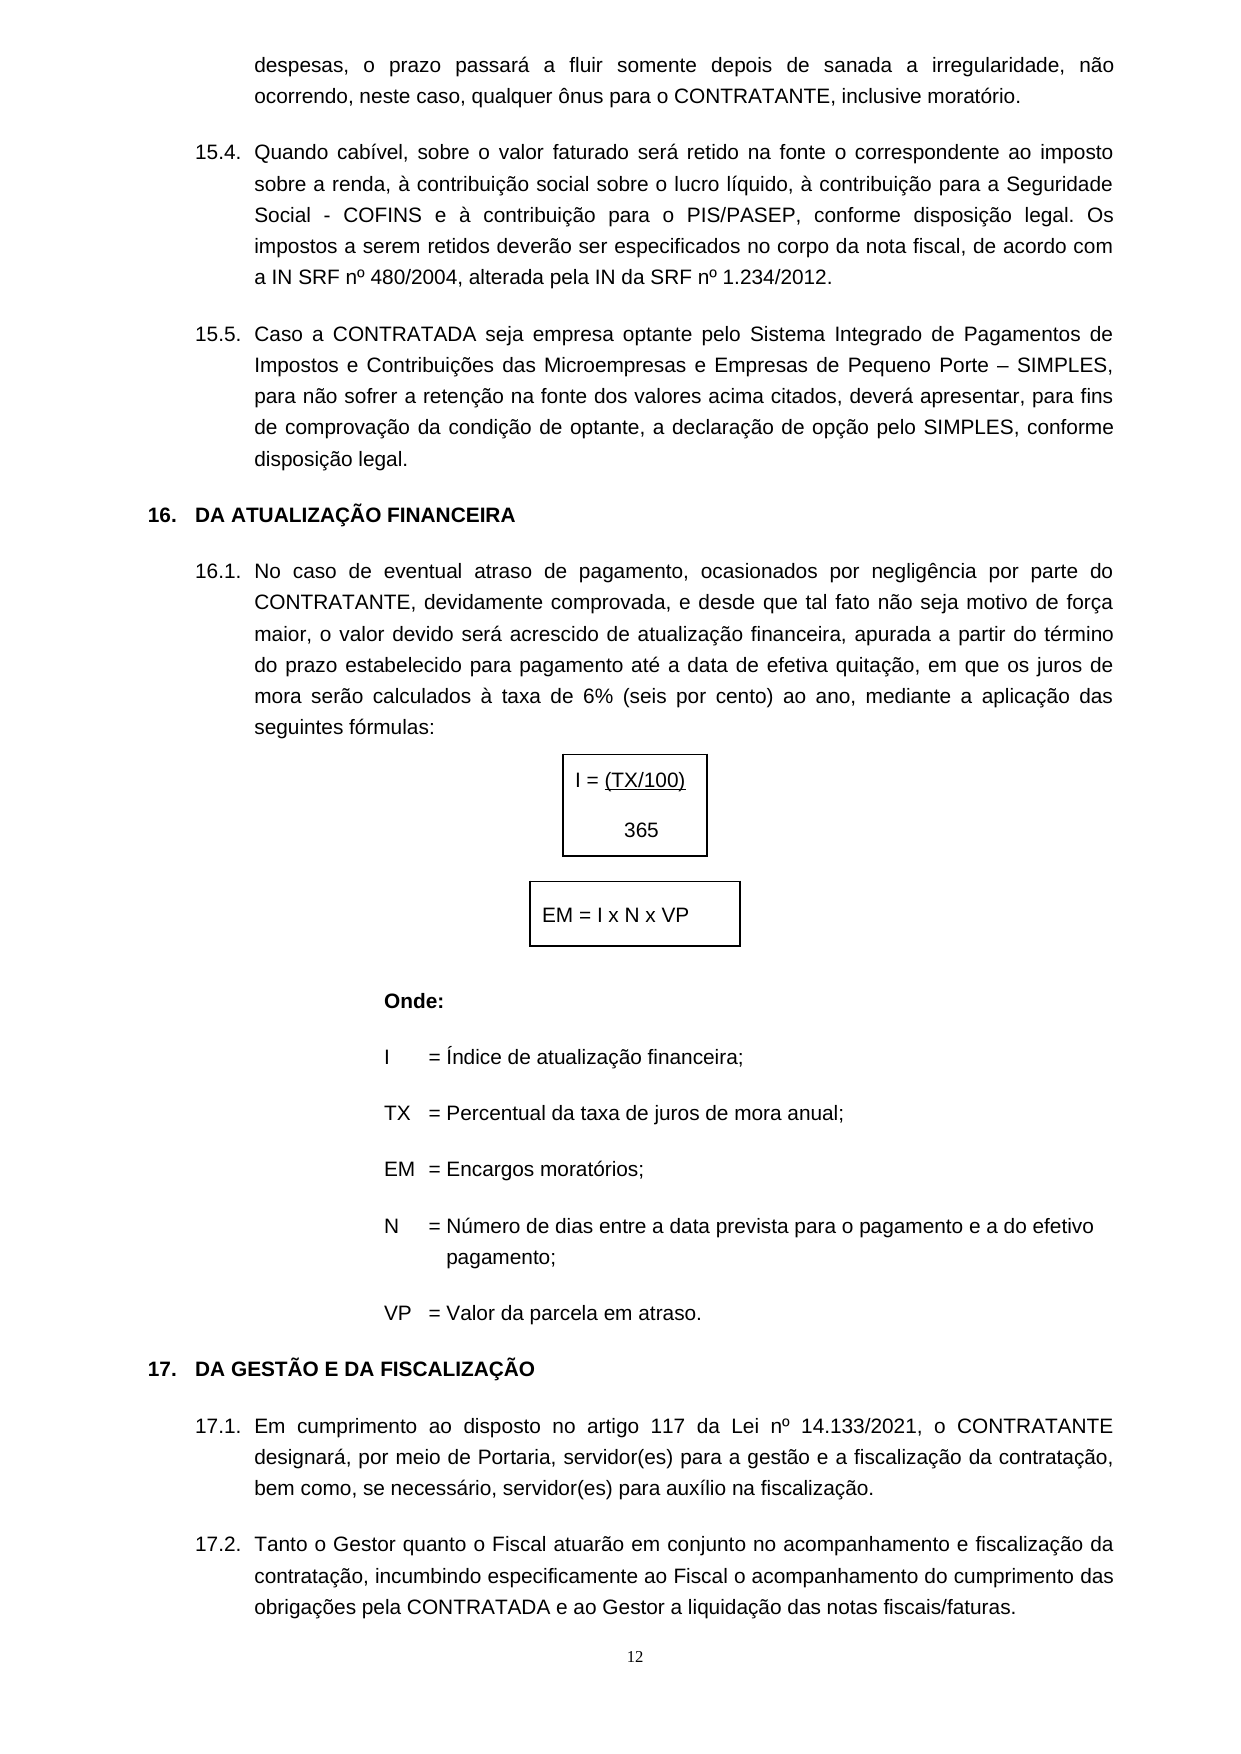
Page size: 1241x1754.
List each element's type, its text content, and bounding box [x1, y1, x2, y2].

text EM = Encargos moratórios; [384, 1152, 1115, 1183]
text VP = Valor da parcela em atraso. [384, 1296, 1115, 1327]
list despesas, o prazo passará a fluir somente depois de sanada a irregularidade, não ocorrendo, neste caso, qualquer ônus para o CONTRATANTE, inclusive moratório. [195, 47, 1115, 110]
text I = Índice de atualização financeira; [384, 1039, 1115, 1071]
list Caso a CONTRATADA seja empresa optante pelo Sistema Integrado de Pagamentos de Impostos e Contribuições das Microempresas e Empresas de Pequeno Porte – SIMPLES, para não sofrer a retenção na fonte dos valores acima citados, deverá apresentar, para fins de comprovação da condição de optante, a declaração de opção pelo SIMPLES, conforme disposição legal. [195, 316, 1115, 472]
list Tanto o Gestor quanto o Fiscal atuarão em conjunto no acompanhamento e fiscalização da contratação, incumbindo especificamente ao Fiscal o acompanhamento do cumprimento das obrigações pela CONTRATADA e ao Gestor a liquidação das notas fiscais/faturas. [195, 1527, 1115, 1621]
list DA GESTÃO E DA FISCALIZAÇÃO [148, 1352, 1115, 1383]
list Quando cabível, sobre o valor faturado será retido na fonte o correspondente ao imposto sobre a renda, à contribuição social sobre o lucro líquido, à contribuição para a Seguridade Social - COFINS e à contribuição para o PIS/PASEP, conforme disposição legal. Os impostos a serem retidos deverão ser especificados no corpo da nota fiscal, de acordo com a IN SRF nº 480/2004, alterada pela IN da SRF nº 1.234/2012. [195, 135, 1115, 291]
list No caso de eventual atraso de pagamento, ocasionados por negligência por parte do CONTRATANTE, devidamente comprovada, e desde que tal fato não seja motivo de força maior, o valor devido será acrescido de atualização financeira, apurada a partir do término do prazo estabelecido para pagamento até a data de efetiva quitação, em que os juros de mora serão calculados à taxa de 6% (seis por cento) ao ano, mediante a aplicação das seguintes fórmulas: [195, 553, 1115, 741]
table_header I = (TX/100) 365 [564, 755, 706, 855]
list Em cumprimento ao disposto no artigo 117 da Lei nº 14.133/2021, o CONTRATANTE designará, por meio de Portaria, servidor(es) para a gestão e a fiscalização da contratação, bem como, se necessário, servidor(es) para auxílio na fiscalização. [195, 1408, 1115, 1502]
text Onde: [384, 983, 1115, 1014]
text N = Número de dias entre a data prevista para o pagamento e a do efetivo pagamento; [384, 1208, 1115, 1271]
text TX = Percentual da taxa de juros de mora anual; [384, 1096, 1115, 1127]
table_header EM = I x N x VP [531, 882, 739, 945]
list DA ATUALIZAÇÃO FINANCEIRA [148, 497, 1115, 528]
